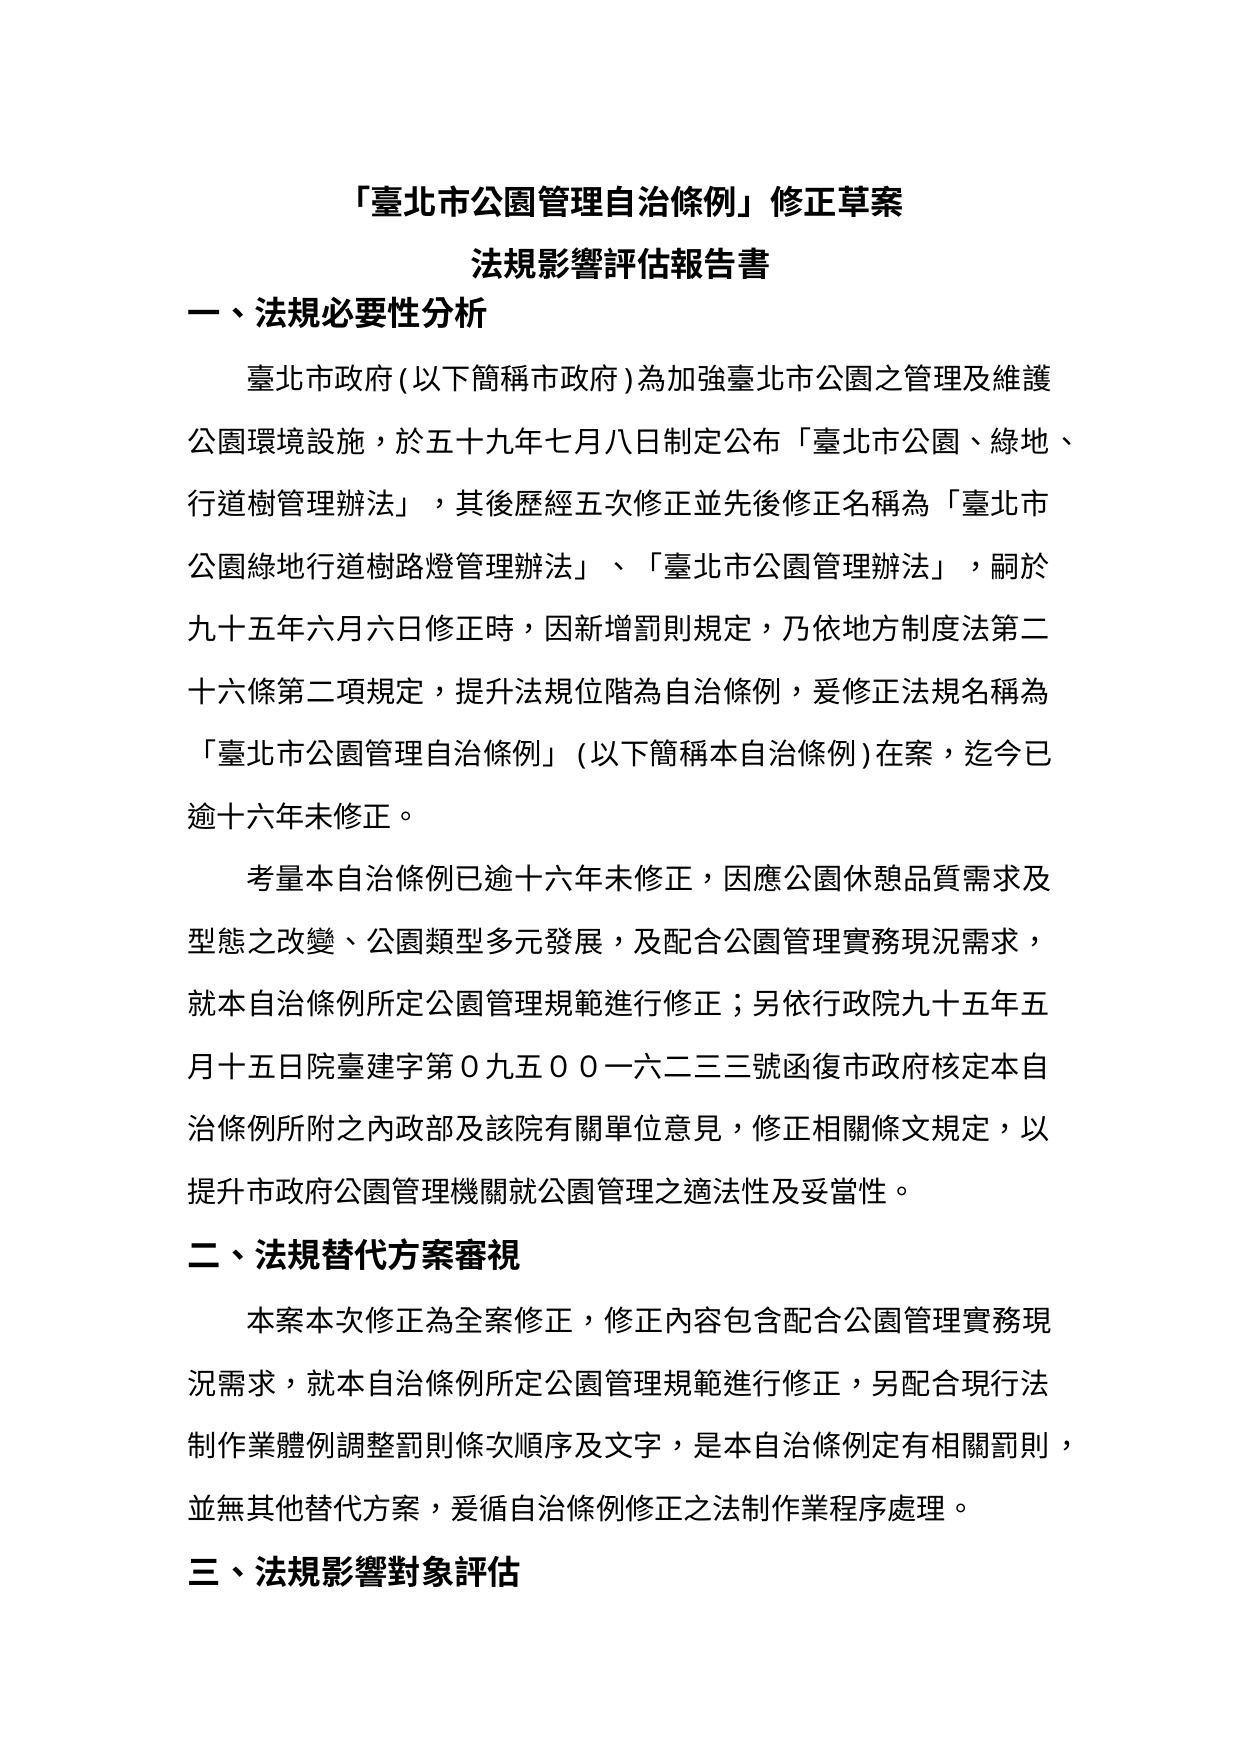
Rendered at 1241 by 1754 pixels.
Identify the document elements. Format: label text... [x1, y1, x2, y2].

text 三、法規影響對象評估 [187, 1546, 1053, 1594]
text 一、法規必要性分析 [187, 283, 1053, 335]
text 法規影響評估報告書 [187, 221, 1053, 283]
text 「臺北市公園管理自治條例」修正草案 [187, 158, 1053, 221]
text 二、法規替代方案審視 [187, 1229, 1053, 1277]
text 本案本次修正為全案修正，修正內容包含配合公園管理實務現況需求，就本自治條例所定公園管理規範進行修正，另配合現行法制作業體例調整罰則條次順序及文字，是本自治條例定有相關罰則，並無其他替代方案，爰循自治條例修正之法制作業程序處理。 [187, 1277, 1053, 1527]
text 考量本自治條例已逾十六年未修正，因應公園休憩品質需求及型態之改變、公園類型多元發展，及配合公園管理實務現況需求，就本自治條例所定公園管理規範進行修正；另依行政院九十五年五月十五日院臺建字第０九五００一六二三三號函復市政府核定本自治條例所附之內政部及該院有關單位意見，修正相關條文規定，以提升市政府公園管理機關就公園管理之適法性及妥當性。 [187, 835, 1053, 1210]
text 臺北市政府(以下簡稱市政府)為加強臺北市公園之管理及維護公園環境設施，於五十九年七月八日制定公布「臺北市公園、綠地、行道樹管理辦法」，其後歷經五次修正並先後修正名稱為「臺北市公園綠地行道樹路燈管理辦法」、「臺北市公園管理辦法」，嗣於九十五年六月六日修正時，因新增罰則規定，乃依地方制度法第二十六條第二項規定，提升法規位階為自治條例，爰修正法規名稱為「臺北市公園管理自治條例」(以下簡稱本自治條例)在案，迄今已逾十六年未修正。 [187, 335, 1053, 835]
